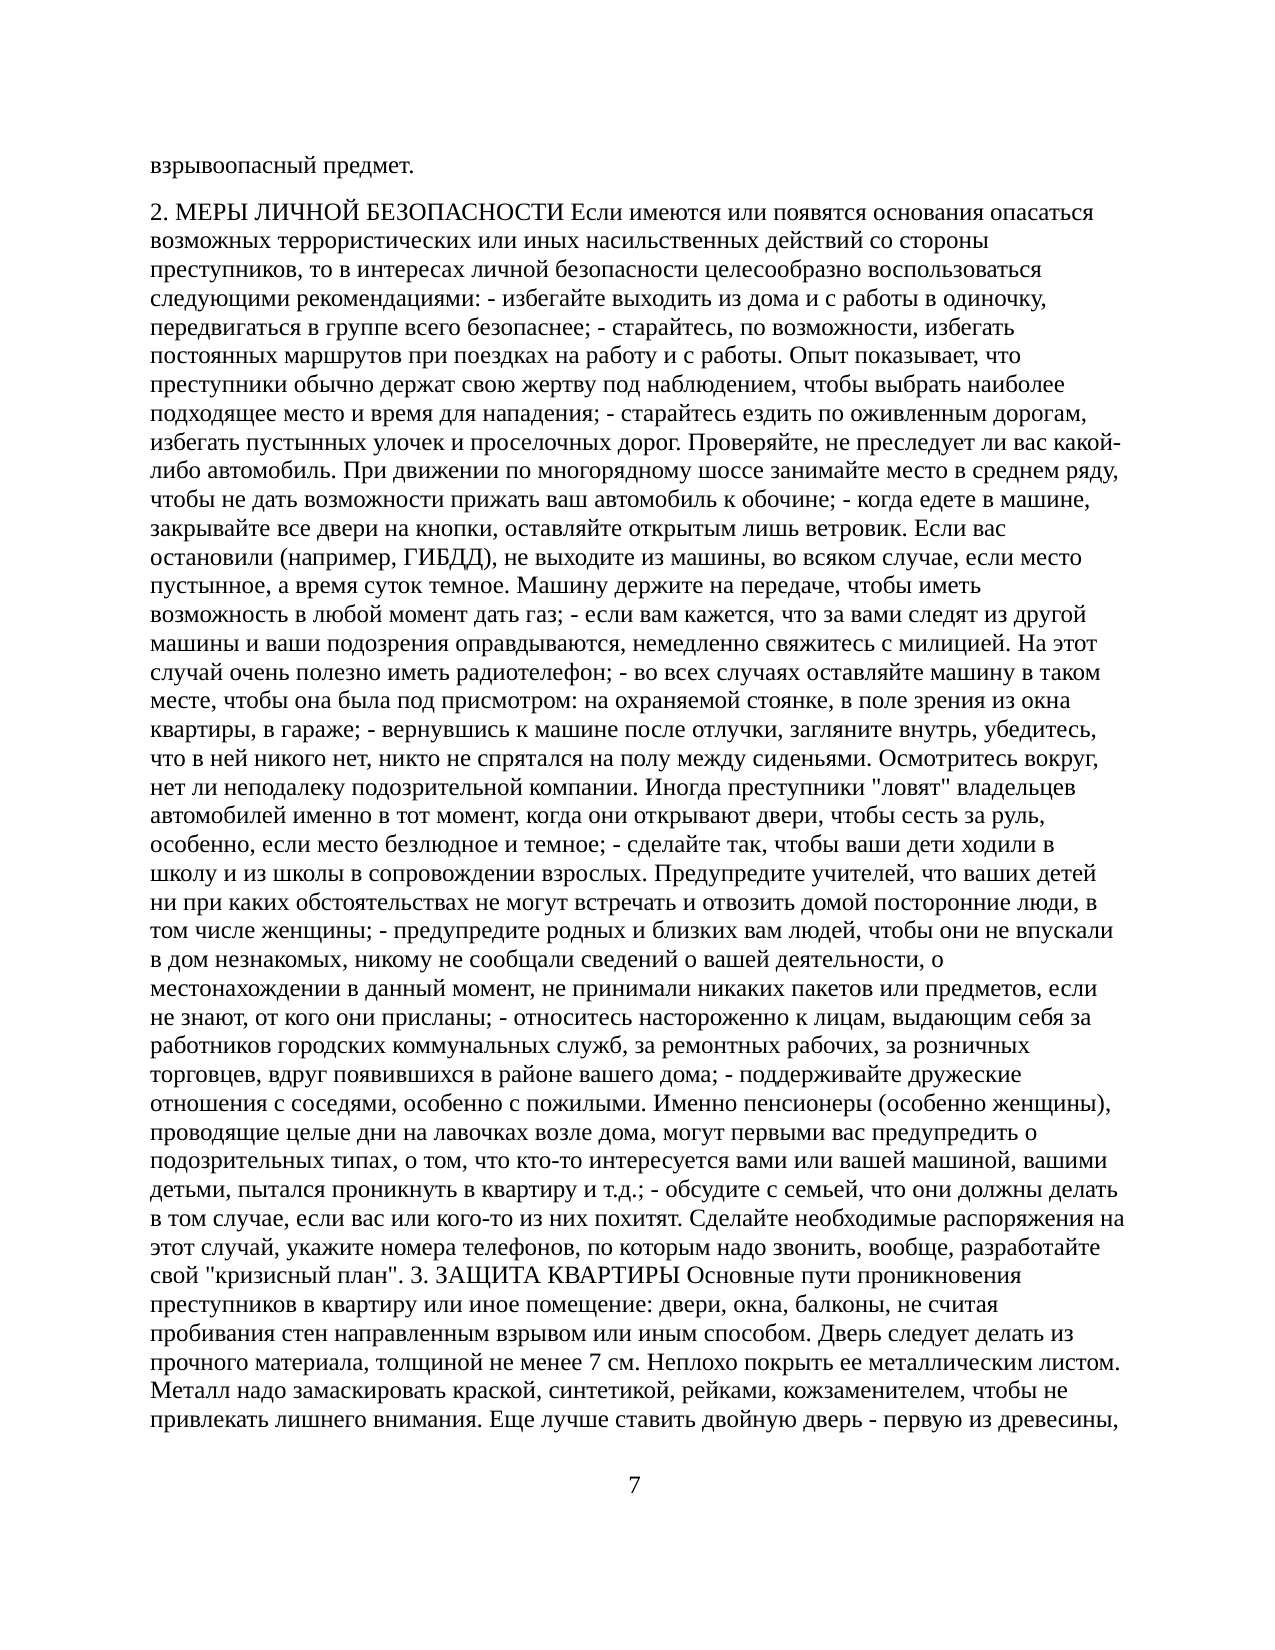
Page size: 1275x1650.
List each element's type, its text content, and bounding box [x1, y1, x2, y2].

text 2. МЕРЫ ЛИЧНОЙ БЕЗОПАСНОСТИ Если имеются или появятся основания опасаться возможных террористических или иных насильственных действий со стороны преступников, то в интересах личной безопасности целесообразно воспользоваться следующими рекомендациями: - избегайте выходить из дома и с работы в одиночку, передвигаться в группе всего безопаснее; - старайтесь, по возможности, избегать постоянных маршрутов при поездках на работу и с работы. Опыт показывает, что преступники обычно держат свою жертву под наблюдением, чтобы выбрать наиболее подходящее место и время для нападения; - старайтесь ездить по оживленным дорогам, избегать пустынных улочек и проселочных дорог. Проверяйте, не преследует ли вас какой-либо автомобиль. При движении по многорядному шоссе занимайте место в среднем ряду, чтобы не дать возможности прижать ваш автомобиль к обочине; - когда едете в машине, закрывайте все двери на кнопки, оставляйте открытым лишь ветровик. Если вас остановили (например, ГИБДД), не выходите из машины, во всяком случае, если место пустынное, а время суток темное. Машину держите на передаче, чтобы иметь возможность в любой момент дать газ; - если вам кажется, что за вами следят из другой машины и ваши подозрения оправдываются, немедленно свяжитесь с милицией. На этот случай очень полезно иметь радиотелефон; - во всех случаях оставляйте машину в таком месте, чтобы она была под присмотром: на охраняемой стоянке, в поле зрения из окна квартиры, в гараже; - вернувшись к машине после отлучки, загляните внутрь, убедитесь, что в ней никого нет, никто не спрятался на полу между сиденьями. Осмотритесь вокруг, нет ли неподалеку подозрительной компании. Иногда преступники "ловят" владельцев автомобилей именно в тот момент, когда они открывают двери, чтобы сесть за руль, особенно, если место безлюдное и темное; - сделайте так, чтобы ваши дети ходили в школу и из школы в сопровождении взрослых. Предупредите учителей, что ваших детей ни при каких обстоятельствах не могут встречать и отвозить домой посторонние люди, в том числе женщины; - предупредите родных и близких вам людей, чтобы они не впускали в дом незнакомых, никому не сообщали сведений о вашей деятельности, о местонахождении в данный момент, не принимали никаких пакетов или предметов, если не знают, от кого они присланы; - относитесь настороженно к лицам, выдающим себя за работников городских коммунальных служб, за ремонтных рабочих, за розничных торговцев, вдруг появившихся в районе вашего дома; - поддерживайте дружеские отношения с соседями, особенно с пожилыми. Именно пенсионеры (особенно женщины), проводящие целые дни на лавочках возле дома, могут первыми вас предупредить о подозрительных типах, о том, что кто-то интересуется вами или вашей машиной, вашими детьми, пытался проникнуть в квартиру и т.д.; - обсудите с семьей, что они должны делать в том случае, если вас или кого-то из них похитят. Сделайте необходимые распоряжения на этот случай, укажите номера телефонов, по которым надо звонить, вообще, разработайте свой "кризисный план". 3. ЗАЩИТА КВАРТИРЫ Основные пути проникновения преступников в квартиру или иное помещение: двери, окна, балконы, не считая пробивания стен направленным взрывом или иным способом. Дверь следует делать из прочного материала, толщиной не менее 7 см. Неплохо покрыть ее металлическим листом. Металл надо замаскировать краской, синтетикой, рейками, кожзаменителем, чтобы не привлекать лишнего внимания. Еще лучше ставить двойную дверь - первую из древесины, [150, 197, 1125, 1433]
text взрывоопасный предмет. [150, 150, 1125, 179]
